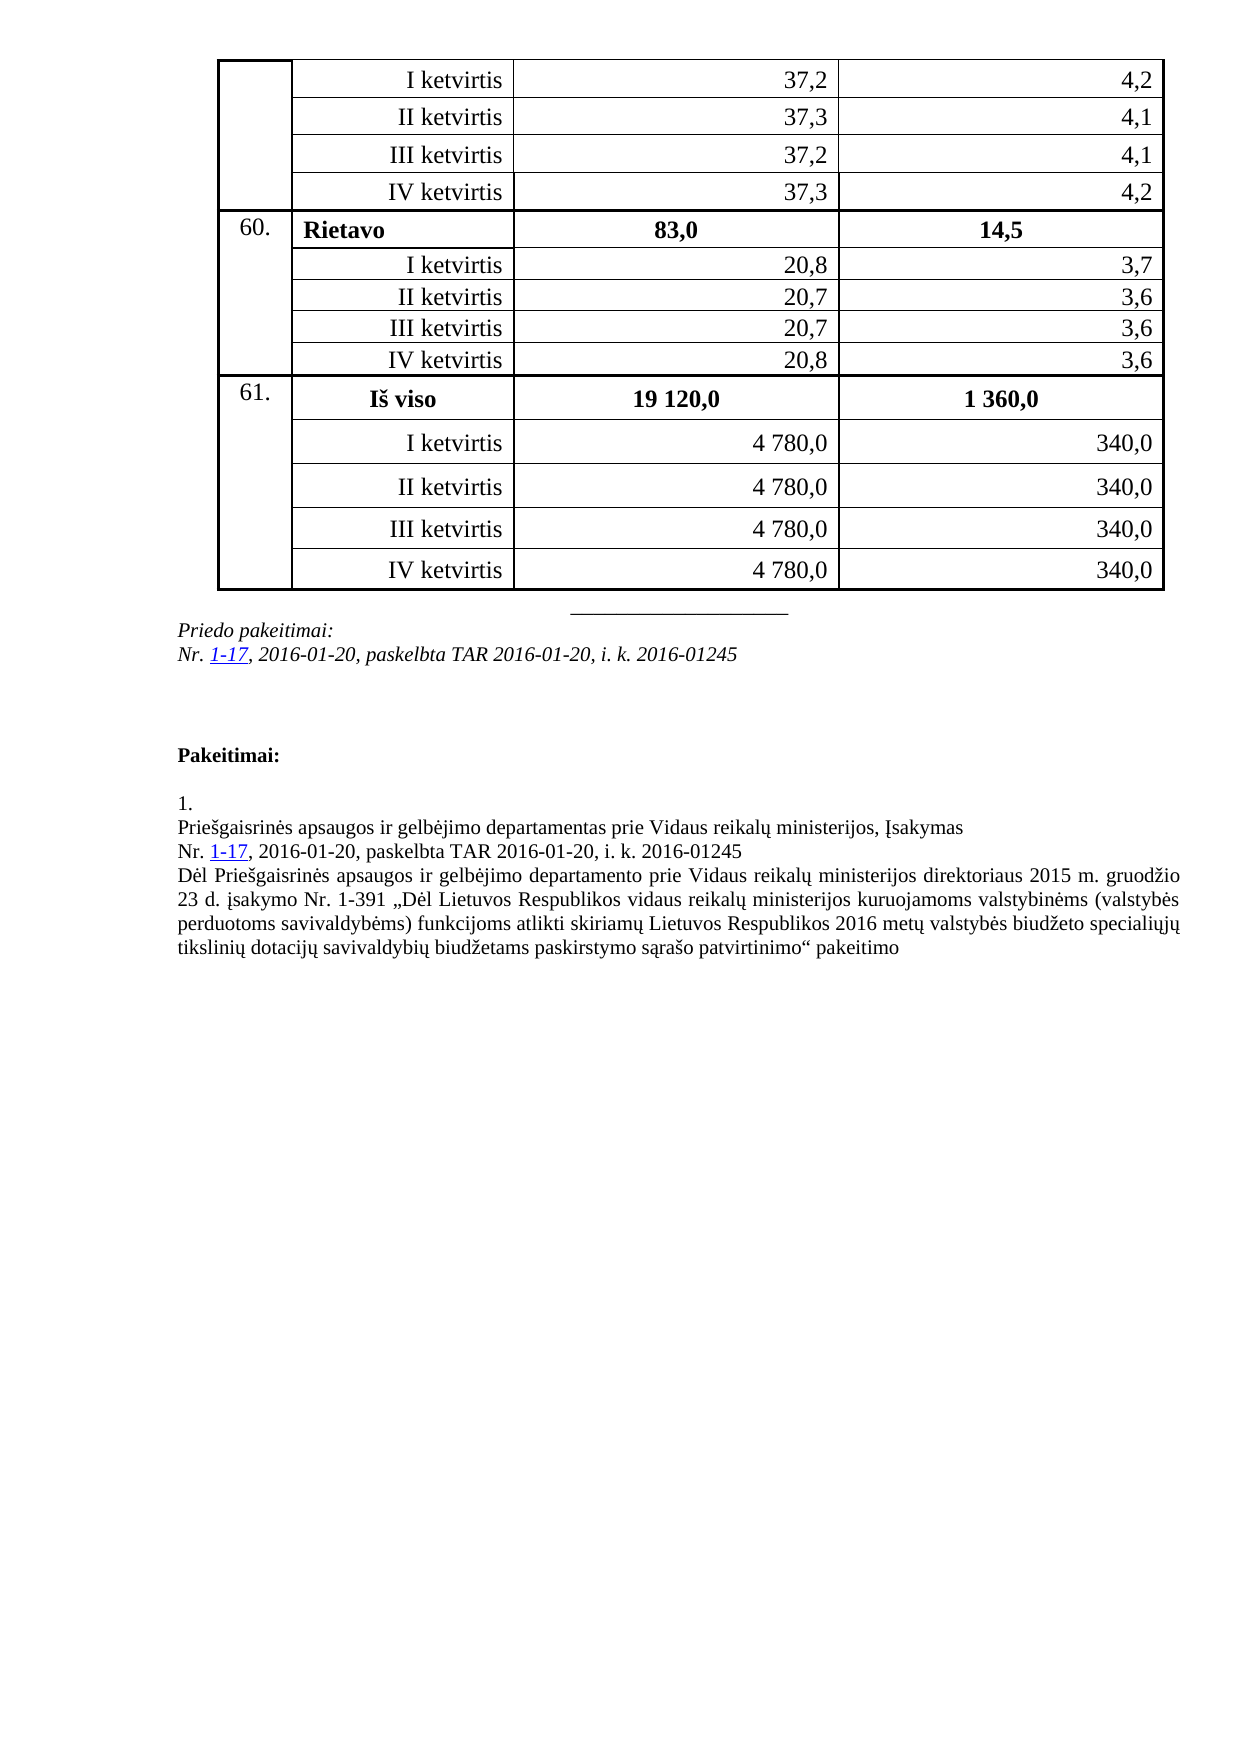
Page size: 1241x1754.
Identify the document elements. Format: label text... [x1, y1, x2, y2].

table_cell 340,0 [840, 420, 1162, 463]
table_cell 4,2 [839, 60, 1162, 97]
text Priedo pakeitimai: [177, 618, 1181, 642]
table_cell 4 780,0 [515, 508, 838, 547]
table_cell III ketvirtis [293, 311, 513, 342]
table_cell 20,7 [515, 311, 838, 342]
table_cell 1 360,0 [840, 377, 1162, 419]
table_cell Rietavo [293, 212, 513, 247]
table_cell 37,3 [514, 98, 838, 134]
table_cell 340,0 [840, 464, 1162, 507]
table_cell I ketvirtis [293, 249, 513, 278]
table_cell 3,7 [840, 248, 1162, 278]
table_cell 3,6 [840, 280, 1162, 310]
text Dėl Priešgaisrinės apsaugos ir gelbėjimo departamento prie Vidaus reikalų ministerijos direktoriaus 2015 m. gruodžio 23 d. įsakymo Nr. 1-391 „Dėl Lietuvos Respublikos vidaus reikalų ministerijos kuruojamoms valstybinėms (valstybės perduotoms savivaldybėms) funkcijoms atlikti skiriamų Lietuvos Respublikos 2016 metų valstybės biudžeto specialiųjų tikslinių dotacijų savivaldybių biudžetams paskirstymo sąrašo patvirtinimo“ pakeitimo [177, 863, 1181, 959]
table_cell 14,5 [840, 212, 1162, 247]
table_cell 4 780,0 [515, 420, 838, 463]
table_cell 340,0 [840, 508, 1162, 547]
table_cell 340,0 [840, 549, 1162, 588]
text 1. [177, 791, 1181, 815]
table_cell 3,6 [840, 343, 1162, 374]
table_cell I ketvirtis [293, 420, 513, 463]
table_cell II ketvirtis [293, 280, 513, 310]
table_cell 4,1 [839, 135, 1162, 172]
table_cell 20,7 [515, 280, 838, 310]
table_cell 60. [220, 212, 291, 374]
table_cell 4 780,0 [515, 549, 838, 588]
text Nr. 1-17, 2016-01-20, paskelbta TAR 2016-01-20, i. k. 2016-01245 [177, 642, 1181, 666]
table_cell 3,6 [840, 311, 1162, 342]
table_cell II ketvirtis [293, 98, 513, 134]
table_cell 20,8 [515, 343, 838, 374]
text Pakeitimai: [177, 743, 1181, 767]
table_cell 37,3 [515, 173, 838, 209]
table_cell IV ketvirtis [293, 343, 513, 374]
text Priešgaisrinės apsaugos ir gelbėjimo departamentas prie Vidaus reikalų ministerijos, Įsakymas [177, 815, 1181, 839]
table_cell 37,2 [514, 60, 838, 97]
table_cell 20,8 [515, 248, 838, 278]
table_cell 61. [220, 377, 291, 588]
table_cell 4,1 [839, 98, 1162, 134]
table_cell 19 120,0 [515, 377, 838, 419]
table_cell III ketvirtis [293, 135, 513, 172]
table_cell I ketvirtis [293, 60, 513, 97]
table_cell Iš viso [293, 377, 513, 419]
text Nr. 1-17, 2016-01-20, paskelbta TAR 2016-01-20, i. k. 2016-01245 [177, 839, 1181, 863]
table_cell 4,2 [840, 173, 1162, 209]
table_cell 83,0 [515, 212, 838, 247]
table_cell II ketvirtis [293, 464, 513, 507]
table_cell IV ketvirtis [293, 549, 513, 588]
table_cell 37,2 [514, 135, 838, 172]
table_cell [220, 62, 291, 209]
text ___________________ [177, 591, 1181, 618]
table_cell IV ketvirtis [293, 173, 513, 209]
table_cell III ketvirtis [293, 508, 513, 547]
table_cell 4 780,0 [515, 464, 838, 507]
